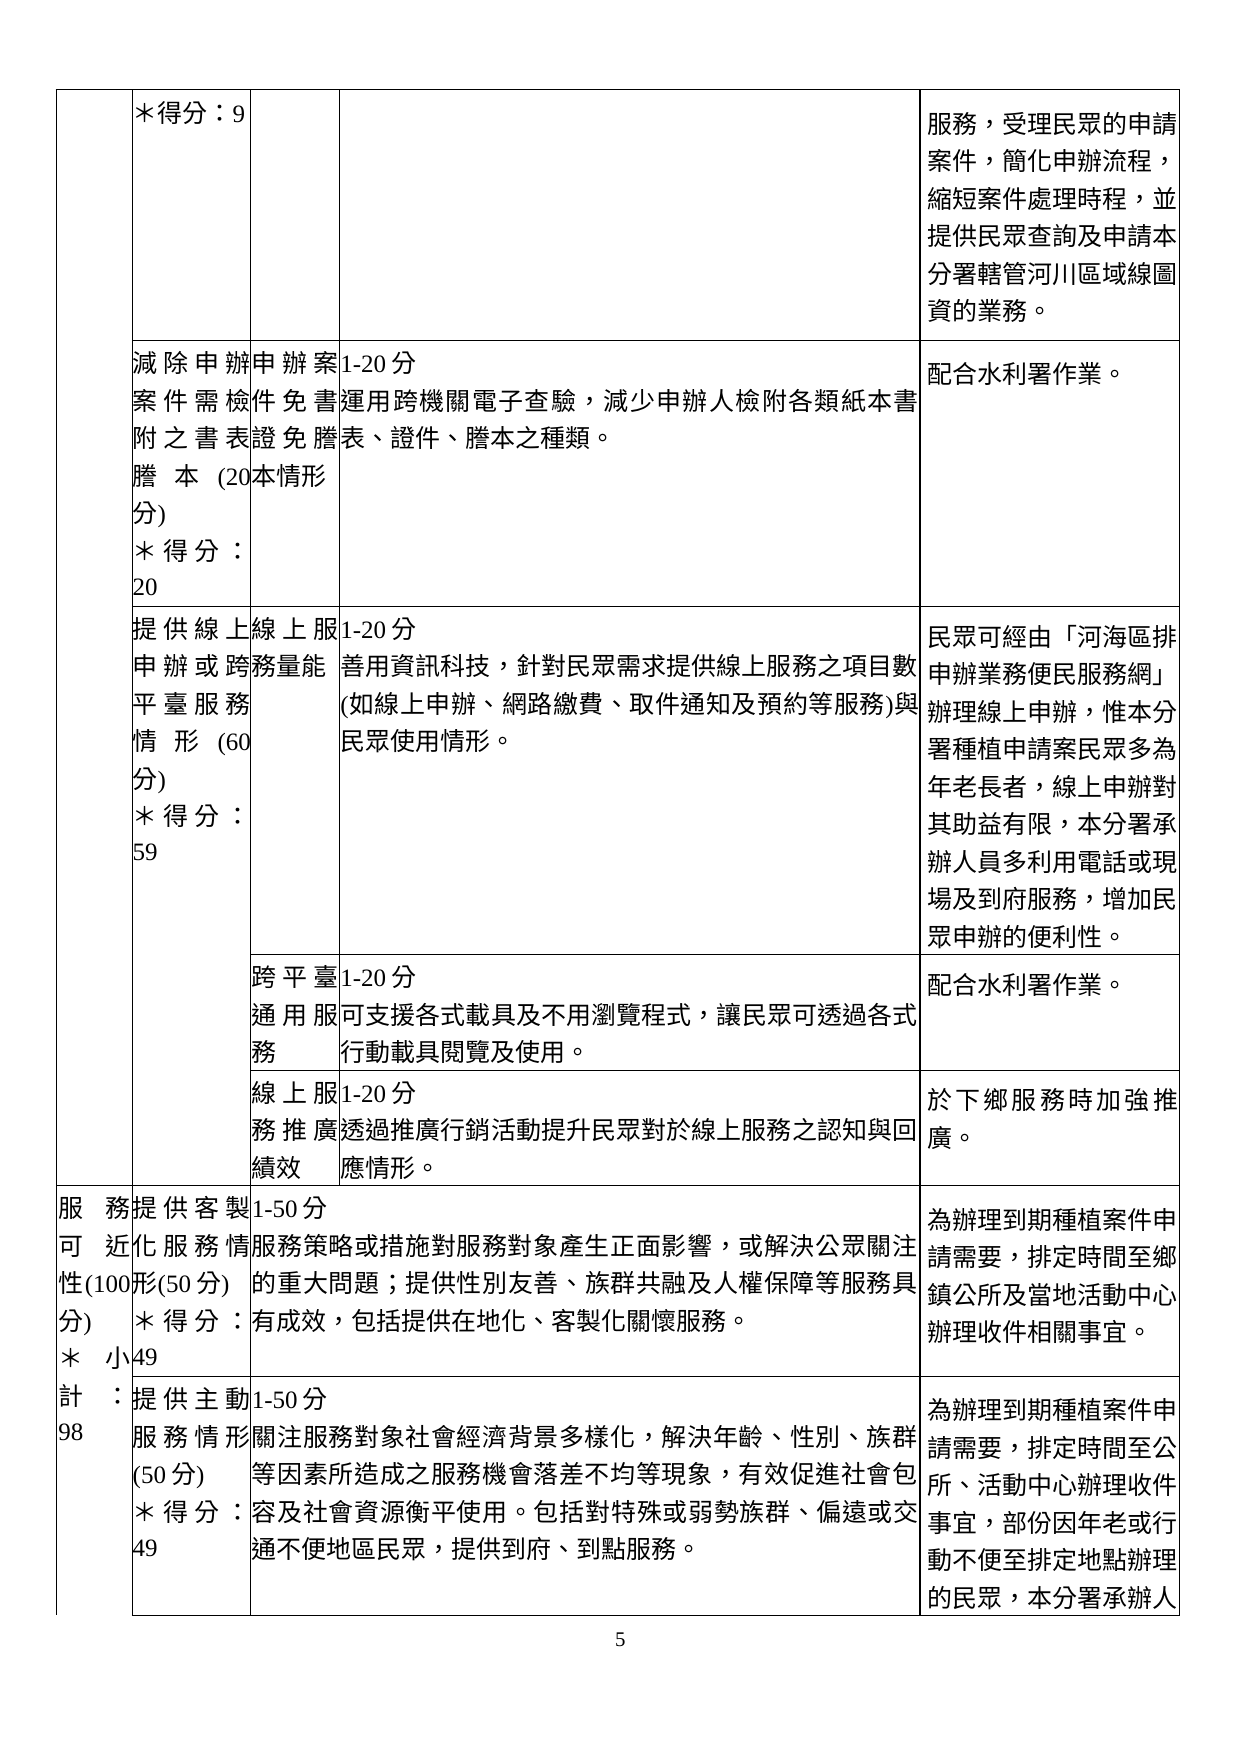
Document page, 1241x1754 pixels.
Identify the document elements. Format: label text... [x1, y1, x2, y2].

table_cell 服務可近性(100分) ＊小計：98 [57, 1186, 132, 1615]
table_cell 線上服務推廣績效 [251, 1071, 339, 1185]
table_cell 申辦案件免書證免謄本情形 [251, 341, 339, 606]
table_cell 服務，受理民眾的申請案件，簡化申辦流程，縮短案件處理時程，並提供民眾查詢及申請本分署轄管河川區域線圖資的業務。 [921, 90, 1179, 340]
table_cell 減除申辦案件需檢附之書表謄本(20分) ＊得分：20 [133, 341, 250, 606]
table_cell 1-50分 服務策略或措施對服務對象產生正面影響，或解決公眾關注的重大問題；提供性別友善、族群共融及人權保障等服務具有成效，包括提供在地化、客製化關懷服務。 [251, 1186, 919, 1376]
table_cell 提供主動服務情形(50分) ＊得分：49 [133, 1377, 250, 1615]
table_cell [340, 90, 919, 340]
table_cell 1-50分 關注服務對象社會經濟背景多樣化，解決年齡、性別、族群等因素所造成之服務機會落差不均等現象，有效促進社會包容及社會資源衡平使用。包括對特殊或弱勢族群、偏遠或交通不便地區民眾，提供到府、到點服務。 [251, 1377, 919, 1615]
table_cell 為辦理到期種植案件申請需要，排定時間至公所、活動中心辦理收件事宜，部份因年老或行動不便至排定地點辦理的民眾，本分署承辦人 [921, 1377, 1179, 1615]
table_cell 跨平臺通用服務 [251, 955, 339, 1069]
table_cell 提供線上申辦或跨平臺服務情形(60分) ＊得分：59 [133, 607, 250, 1185]
table_cell 1-20分 透過推廣行銷活動提升民眾對於線上服務之認知與回應情形。 [340, 1071, 919, 1185]
table_cell 民眾可經由「河海區排申辦業務便民服務網」辦理線上申辦，惟本分署種植申請案民眾多為年老長者，線上申辦對其助益有限，本分署承辦人員多利用電話或現場及到府服務，增加民眾申辦的便利性。 [921, 607, 1179, 954]
table_cell 於下鄉服務時加強推廣。 [921, 1071, 1179, 1185]
table_cell 提供客製化服務情形(50分) ＊得分：49 [133, 1186, 250, 1376]
table_cell 為辦理到期種植案件申請需要，排定時間至鄉鎮公所及當地活動中心辦理收件相關事宜。 [921, 1186, 1179, 1376]
table_cell ＊得分：9 [133, 90, 250, 340]
table_cell 1-20分 可支援各式載具及不用瀏覽程式，讓民眾可透過各式行動載具閱覽及使用。 [340, 955, 919, 1069]
table_cell 配合水利署作業。 [921, 341, 1179, 606]
table_cell 線上服務量能 [251, 607, 339, 954]
table_cell 1-20分 運用跨機關電子查驗，減少申辦人檢附各類紙本書表、證件、謄本之種類。 [340, 341, 919, 606]
table_cell 配合水利署作業。 [921, 955, 1179, 1069]
table_cell [251, 90, 339, 340]
table_cell 1-20分 善用資訊科技，針對民眾需求提供線上服務之項目數(如線上申辦、網路繳費、取件通知及預約等服務)與民眾使用情形。 [340, 607, 919, 954]
